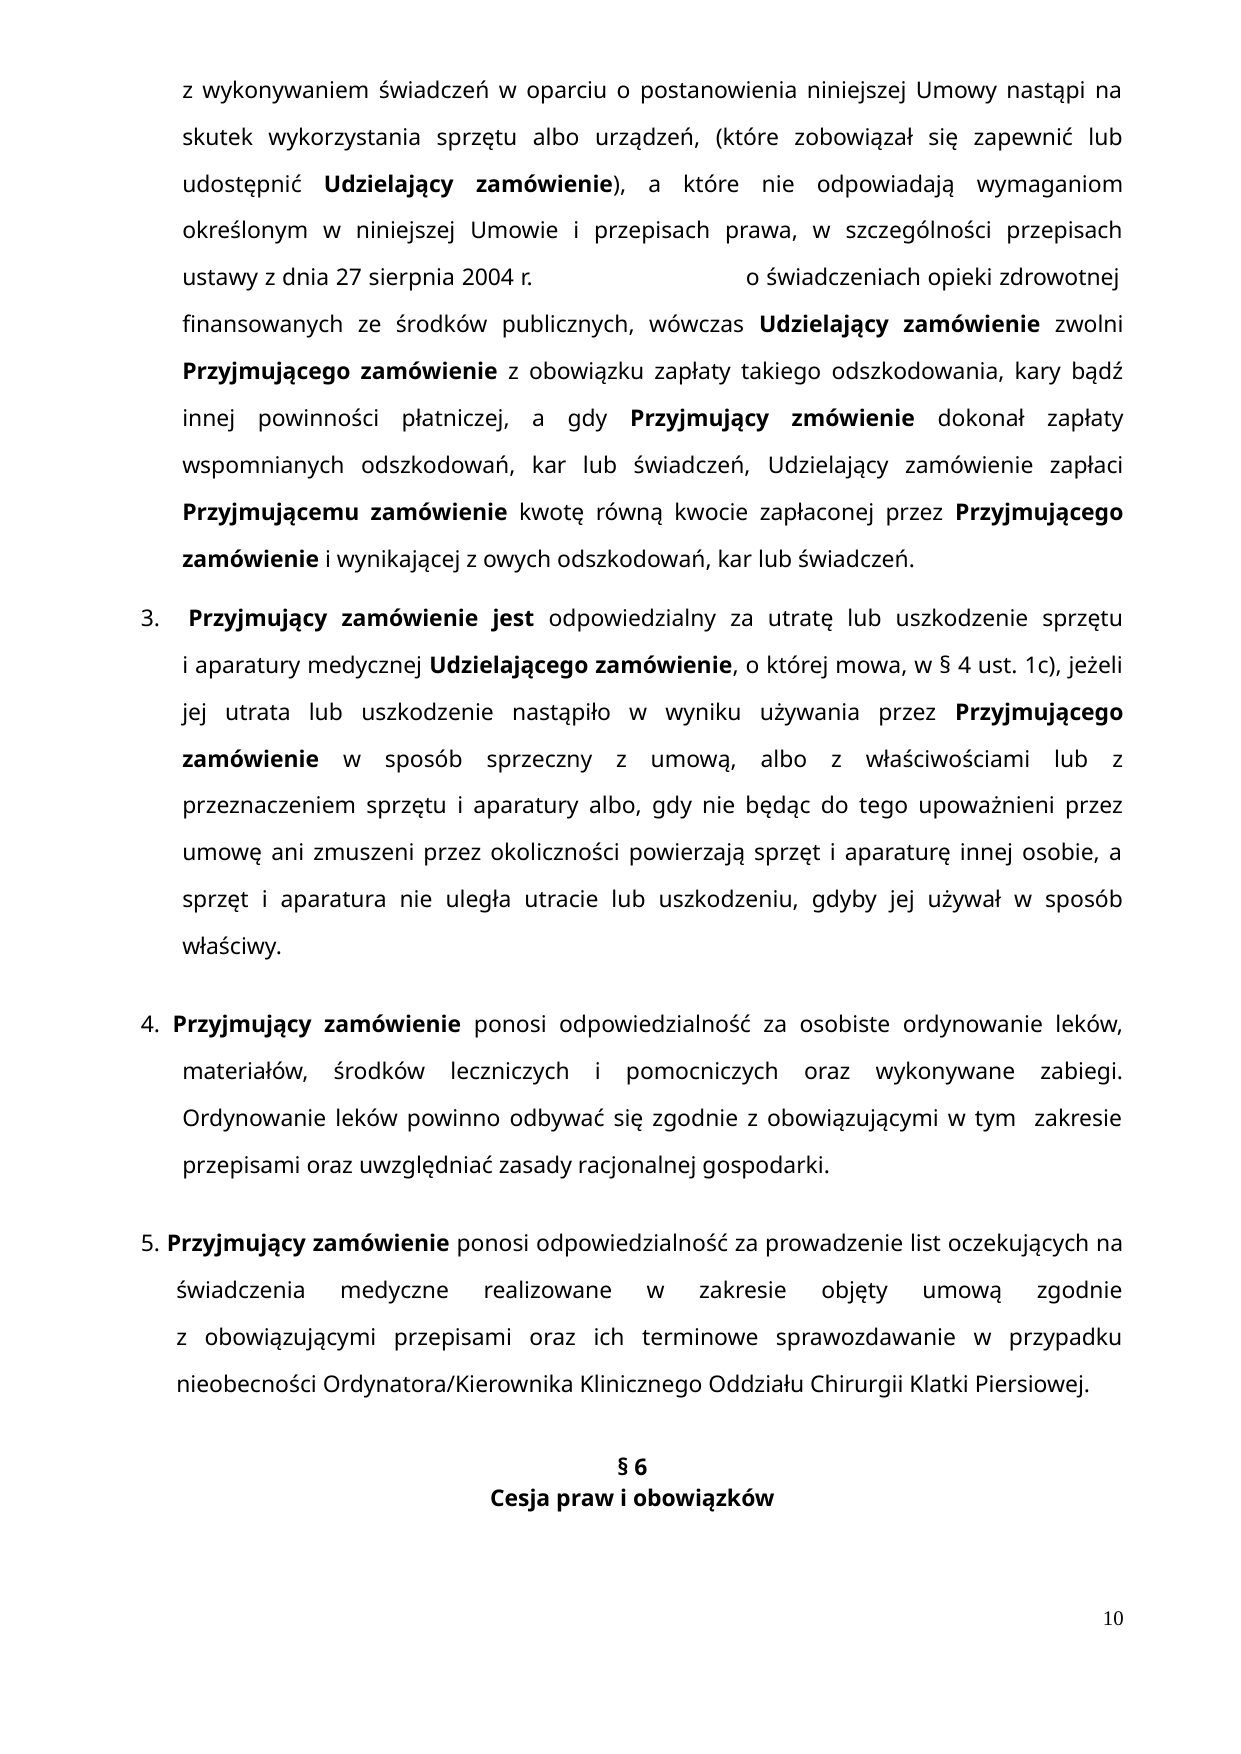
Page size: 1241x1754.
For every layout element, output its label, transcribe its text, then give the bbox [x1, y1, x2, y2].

text Cesja praw i obowiązków [141, 1482, 1123, 1513]
text § 6 [141, 1450, 1123, 1482]
list z wykonywaniem świadczeń w oparciu o postanowienia niniejszej Umowy nastąpi na skutek wykorzystania sprzętu albo urządzeń, (które zobowiązał się zapewnić lub udostępnić Udzielający zamówienie), a które nie odpowiadają wymaganiom określonym w niniejszej Umowie i przepisach prawa, w szczególności przepisach ustawy z dnia 27 sierpnia 2004 r. o świadczeniach opieki zdrowotnej finansowanych ze środków publicznych, wówczas Udzielający zamówienie zwolni Przyjmującego zamówienie z obowiązku zapłaty takiego odszkodowania, kary bądź innej powinności płatniczej, a gdy Przyjmujący zmówienie dokonał zapłaty wspomnianych odszkodowań, kar lub świadczeń, Udzielający zamówienie zapłaci Przyjmującemu zamówienie kwotę równą kwocie zapłaconej przez Przyjmującego zamówienie i wynikającej z owych odszkodowań, kar lub świadczeń. [141, 74, 1123, 574]
text 5. Przyjmujący zamówienie ponosi odpowiedzialność za prowadzenie list oczekujących na świadczenia medyczne realizowane w zakresie objęty umową zgodnie z obowiązującymi przepisami oraz ich terminowe sprawozdawanie w przypadku nieobecności Ordynatora/Kierownika Klinicznego Oddziału Chirurgii Klatki Piersiowej. [141, 1227, 1123, 1399]
text 3. Przyjmujący zamówienie jest odpowiedzialny za utratę lub uszkodzenie sprzętu i aparatury medycznej Udzielającego zamówienie, o której mowa, w § 4 ust. 1c), jeżeli jej utrata lub uszkodzenie nastąpiło w wyniku używania przez Przyjmującego zamówienie w sposób sprzeczny z umową, albo z właściwościami lub z przeznaczeniem sprzętu i aparatury albo, gdy nie będąc do tego upoważnieni przez umowę ani zmuszeni przez okoliczności powierzają sprzęt i aparaturę innej osobie, a sprzęt i aparatura nie uległa utracie lub uszkodzeniu, gdyby jej używał w sposób właściwy. [141, 602, 1123, 961]
text 4. Przyjmujący zamówienie ponosi odpowiedzialność za osobiste ordynowanie leków, materiałów, środków leczniczych i pomocniczych oraz wykonywane zabiegi. Ordynowanie leków powinno odbywać się zgodnie z obowiązującymi w tym zakresie przepisami oraz uwzględniać zasady racjonalnej gospodarki. [141, 1008, 1123, 1180]
